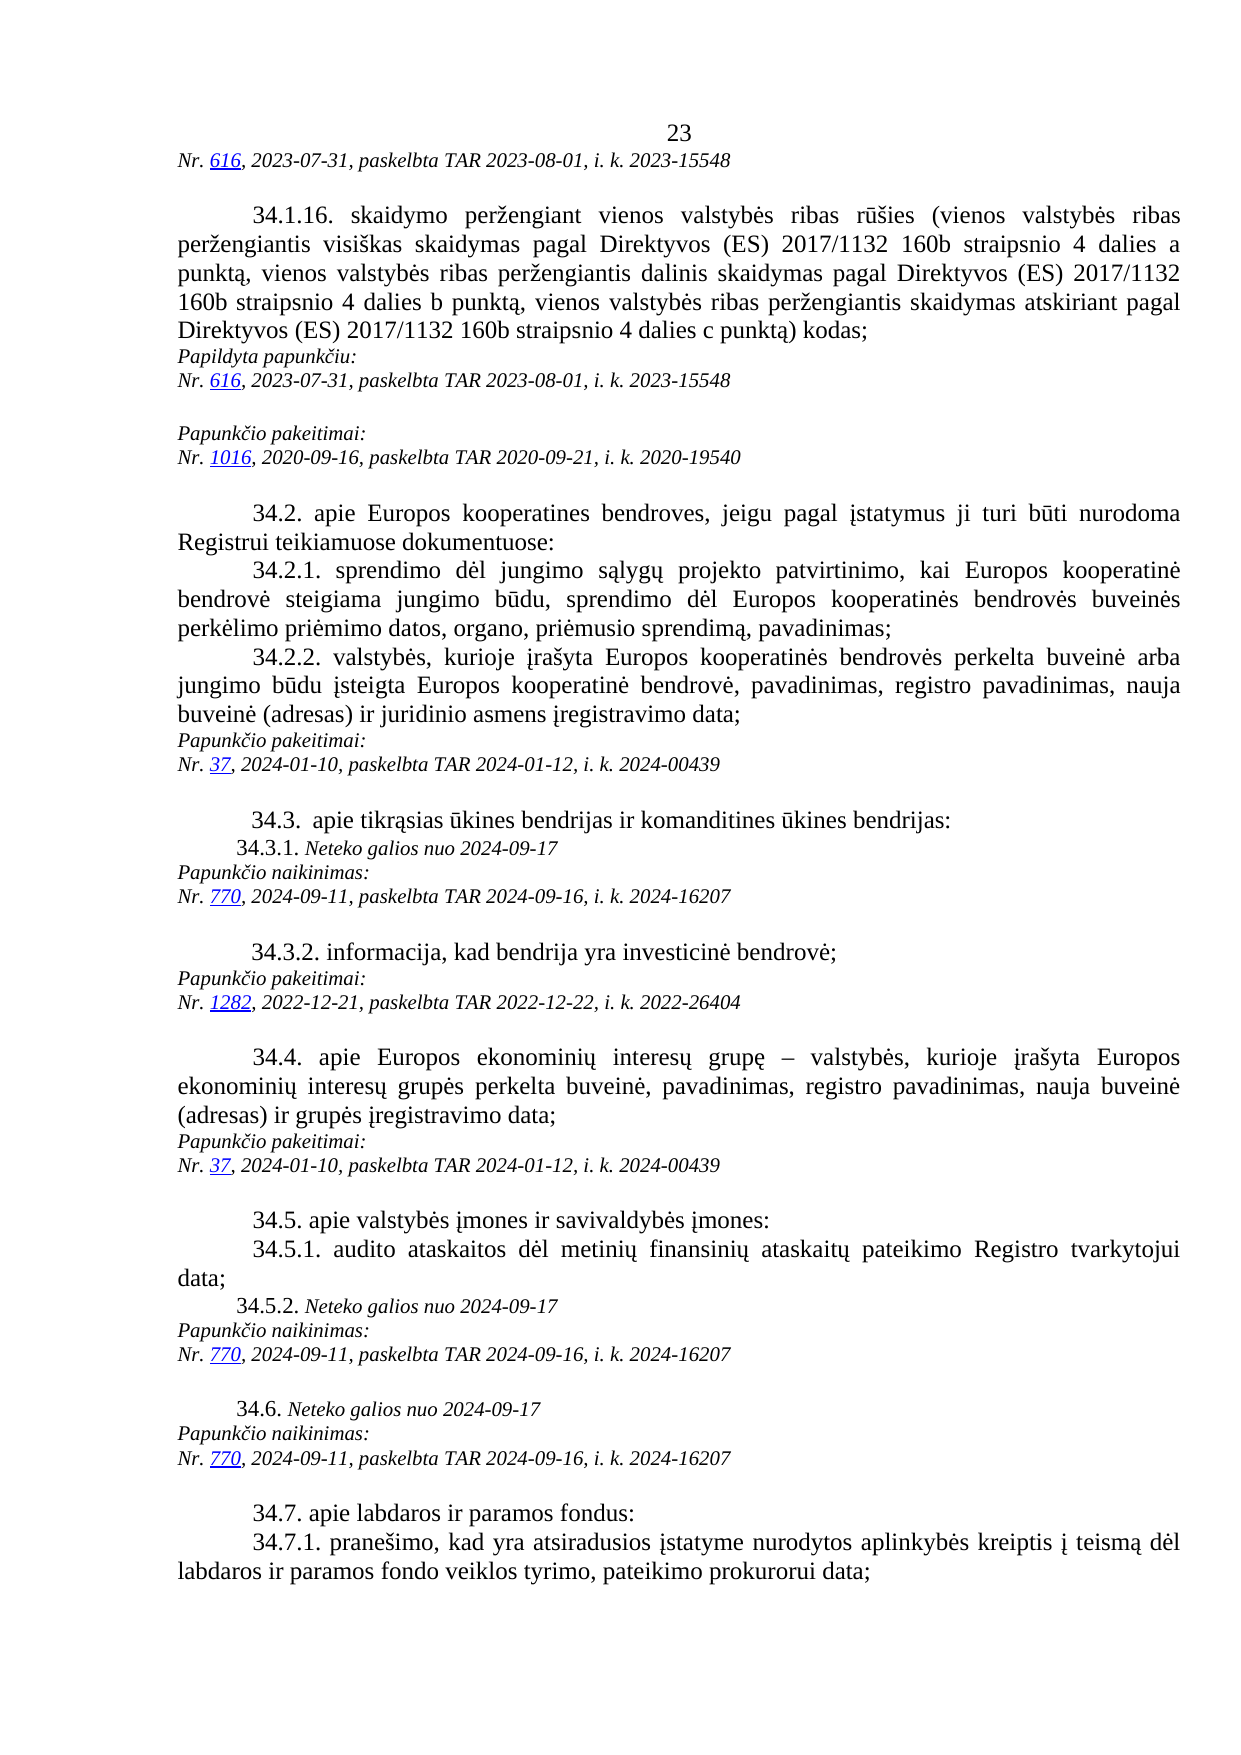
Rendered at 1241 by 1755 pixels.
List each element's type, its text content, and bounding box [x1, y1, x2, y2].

text 34.2.1. sprendimo dėl jungimo sąlygų projekto patvirtinimo, kai Europos kooperatinė bendrovė steigiama jungimo būdu, sprendimo dėl Europos kooperatinės bendrovės buveinės perkėlimo priėmimo datos, organo, priėmusio sprendimą, pavadinimas; [177, 555, 1181, 642]
text 34.1.16. skaidymo peržengiant vienos valstybės ribas rūšies (vienos valstybės ribas peržengiantis visiškas skaidymas pagal Direktyvos (ES) 2017/1132 160b straipsnio 4 dalies a punktą, vienos valstybės ribas peržengiantis dalinis skaidymas pagal Direktyvos (ES) 2017/1132 160b straipsnio 4 dalies b punktą, vienos valstybės ribas peržengiantis skaidymas atskiriant pagal Direktyvos (ES) 2017/1132 160b straipsnio 4 dalies c punktą) kodas; [177, 200, 1181, 344]
text Papunkčio naikinimas: [177, 1421, 1181, 1445]
text Papunkčio pakeitimai: [177, 421, 1181, 445]
text 34.7. apie labdaros ir paramos fondus: [177, 1498, 1181, 1527]
text 34.3. apie tikrąsias ūkines bendrijas ir komanditines ūkines bendrijas: [177, 805, 1181, 833]
text Nr. 616, 2023-07-31, paskelbta TAR 2023-08-01, i. k. 2023-15548 [177, 368, 1181, 392]
text Nr. 1282, 2022-12-21, paskelbta TAR 2022-12-22, i. k. 2022-26404 [177, 989, 1181, 1014]
text 34.7.1. pranešimo, kad yra atsiradusios įstatyme nurodytos aplinkybės kreiptis į teismą dėl labdaros ir paramos fondo veiklos tyrimo, pateikimo prokurorui data; [177, 1527, 1181, 1584]
text 34.5.2. Neteko galios nuo 2024-09-17 [177, 1292, 1181, 1318]
text 34.2.2. valstybės, kurioje įrašyta Europos kooperatinės bendrovės perkelta buveinė arba jungimo būdu įsteigta Europos kooperatinė bendrovė, pavadinimas, registro pavadinimas, nauja buveinė (adresas) ir juridinio asmens įregistravimo data; [177, 642, 1181, 728]
text Papunkčio naikinimas: [177, 860, 1181, 884]
text 34.4. apie Europos ekonominių interesų grupę – valstybės, kurioje įrašyta Europos ekonominių interesų grupės perkelta buveinė, pavadinimas, registro pavadinimas, nauja buveinė (adresas) ir grupės įregistravimo data; [177, 1042, 1181, 1129]
text 34.3.2. informacija, kad bendrija yra investicinė bendrovė; [177, 937, 1181, 966]
text 34.5. apie valstybės įmones ir savivaldybės įmones: [177, 1206, 1181, 1234]
text Nr. 37, 2024-01-10, paskelbta TAR 2024-01-12, i. k. 2024-00439 [177, 752, 1181, 776]
text Nr. 770, 2024-09-11, paskelbta TAR 2024-09-16, i. k. 2024-16207 [177, 884, 1181, 908]
text Nr. 616, 2023-07-31, paskelbta TAR 2023-08-01, i. k. 2023-15548 [177, 148, 1181, 172]
text Papildyta papunkčiu: [177, 344, 1181, 368]
text Nr. 770, 2024-09-11, paskelbta TAR 2024-09-16, i. k. 2024-16207 [177, 1342, 1181, 1366]
text Papunkčio pakeitimai: [177, 1129, 1181, 1153]
text Papunkčio naikinimas: [177, 1318, 1181, 1342]
text Nr. 1016, 2020-09-16, paskelbta TAR 2020-09-21, i. k. 2020-19540 [177, 445, 1181, 469]
text 34.5.1. audito ataskaitos dėl metinių finansinių ataskaitų pateikimo Registro tvarkytojui data; [177, 1234, 1181, 1292]
text Nr. 37, 2024-01-10, paskelbta TAR 2024-01-12, i. k. 2024-00439 [177, 1153, 1181, 1177]
text 34.6. Neteko galios nuo 2024-09-17 [177, 1395, 1181, 1421]
text 34.2. apie Europos kooperatines bendroves, jeigu pagal įstatymus ji turi būti nurodoma Registrui teikiamuose dokumentuose: [177, 498, 1181, 555]
text Papunkčio pakeitimai: [177, 966, 1181, 989]
text Papunkčio pakeitimai: [177, 728, 1181, 752]
text Nr. 770, 2024-09-11, paskelbta TAR 2024-09-16, i. k. 2024-16207 [177, 1445, 1181, 1469]
text 34.3.1. Neteko galios nuo 2024-09-17 [177, 833, 1181, 860]
